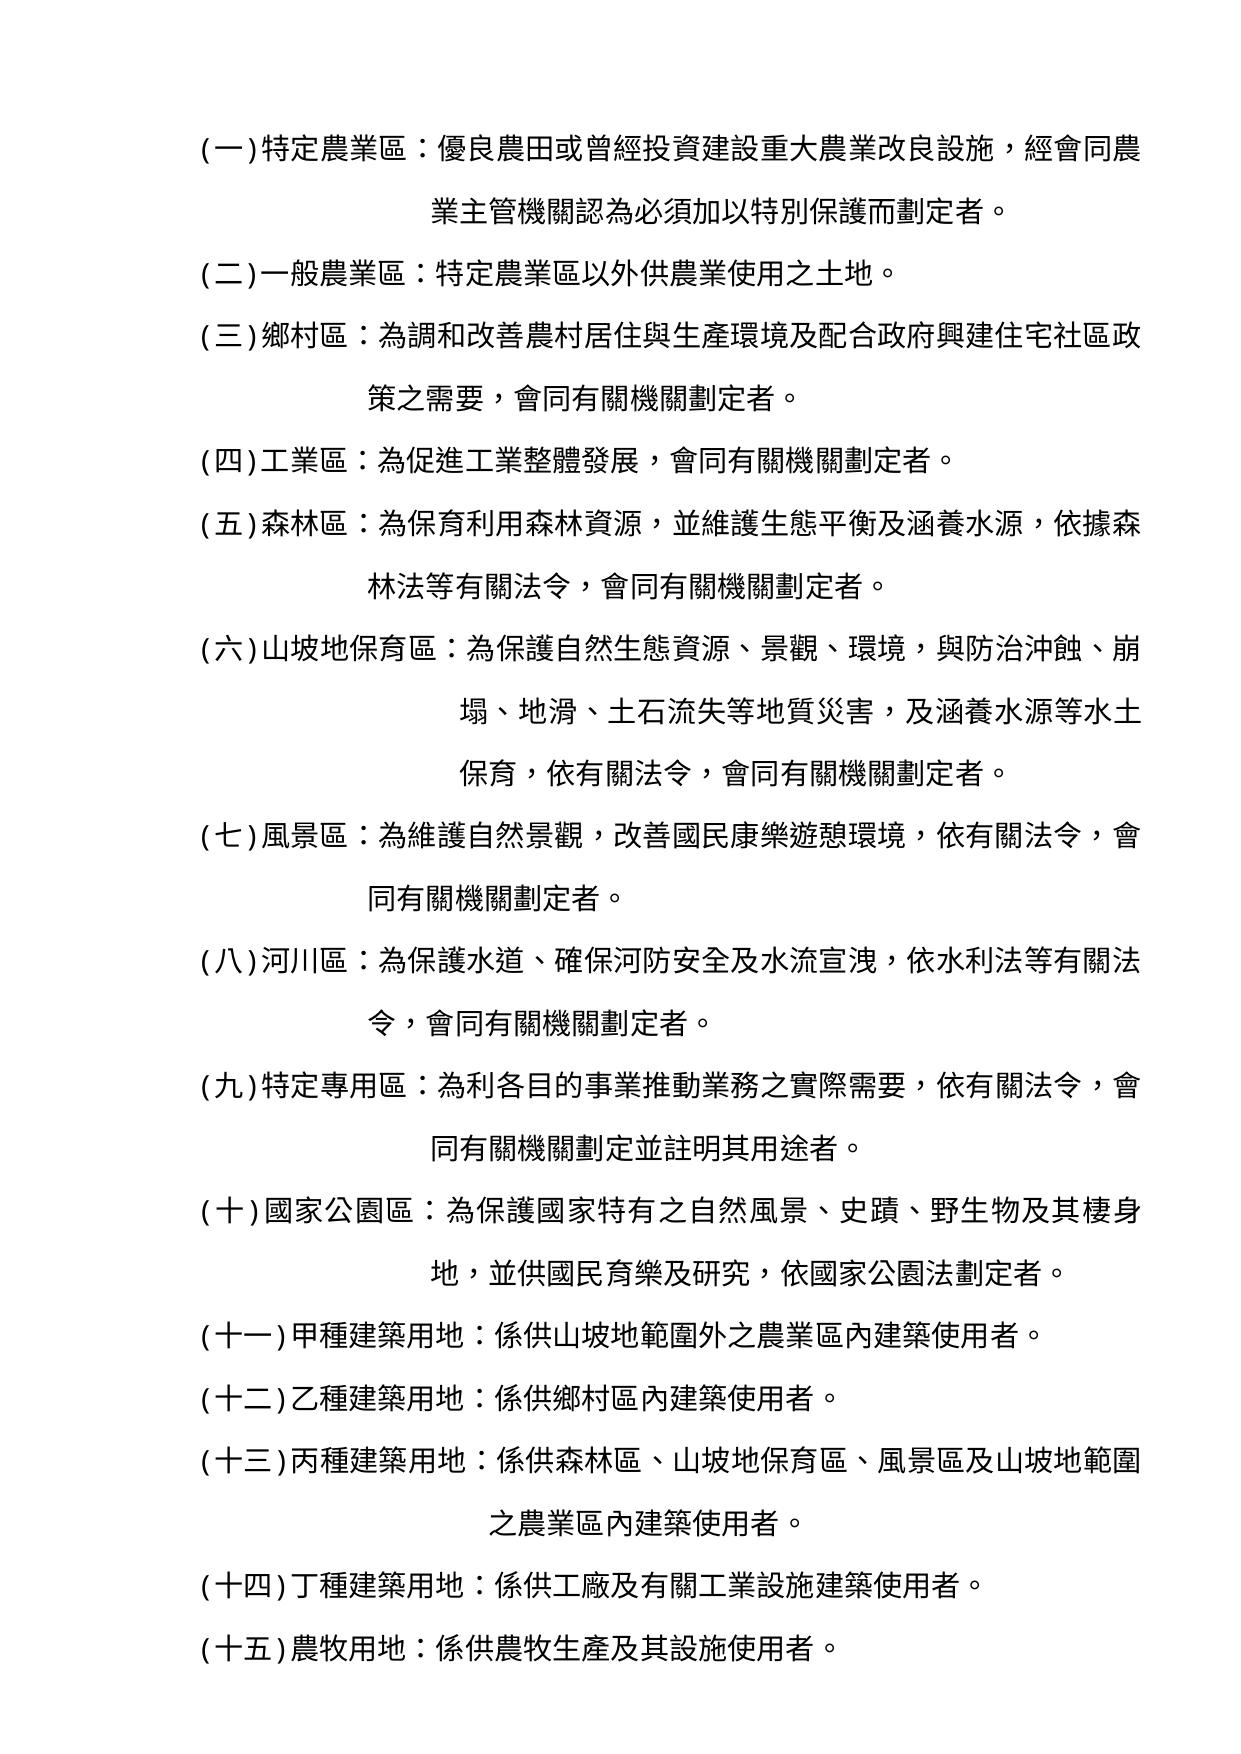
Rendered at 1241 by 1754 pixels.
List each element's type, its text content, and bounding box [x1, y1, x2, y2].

table_header (一)特定農業區：優良農田或曾經投資建設重大農業改良設施，經會同農業主管機關認為必須加以特別保護而劃定者。 (二)一般農業區：特定農業區以外供農業使用之土地。 (三)鄉村區：為調和改善農村居住與生產環境及配合政府興建住宅社區政策之需要，會同有關機關劃定者。 (四)工業區：為促進工業整體發展，會同有關機關劃定者。 (五)森林區：為保育利用森林資源，並維護生態平衡及涵養水源，依據森林法等有關法令，會同有關機關劃定者。 (六)山坡地保育區：為保護自然生態資源、景觀、環境，與防治沖蝕、崩塌、地滑、土石流失等地質災害，及涵養水源等水土保育，依有關法令，會同有關機關劃定者。 (七)風景區：為維護自然景觀，改善國民康樂遊憩環境，依有關法令，會同有關機關劃定者。 (八)河川區：為保護水道、確保河防安全及水流宣洩，依水利法等有關法令，會同有關機關劃定者。 (九)特定專用區：為利各目的事業推動業務之實際需要，依有關法令，會同有關機關劃定並註明其用途者。 (十)國家公園區：為保護國家特有之自然風景、史蹟、野生物及其棲身地，並供國民育樂及研究，依國家公園法劃定者。 (十一)甲種建築用地：係供山坡地範圍外之農業區內建築使用者。 (十二)乙種建築用地：係供鄉村區內建築使用者。 (十三)丙種建築用地：係供森林區、山坡地保育區、風景區及山坡地範圍之農業區內建築使用者。 (十四)丁種建築用地：係供工廠及有關工業設施建築使用者。 (十五)農牧用地：係供農牧生產及其設施使用者。 [98, 105, 1155, 1668]
